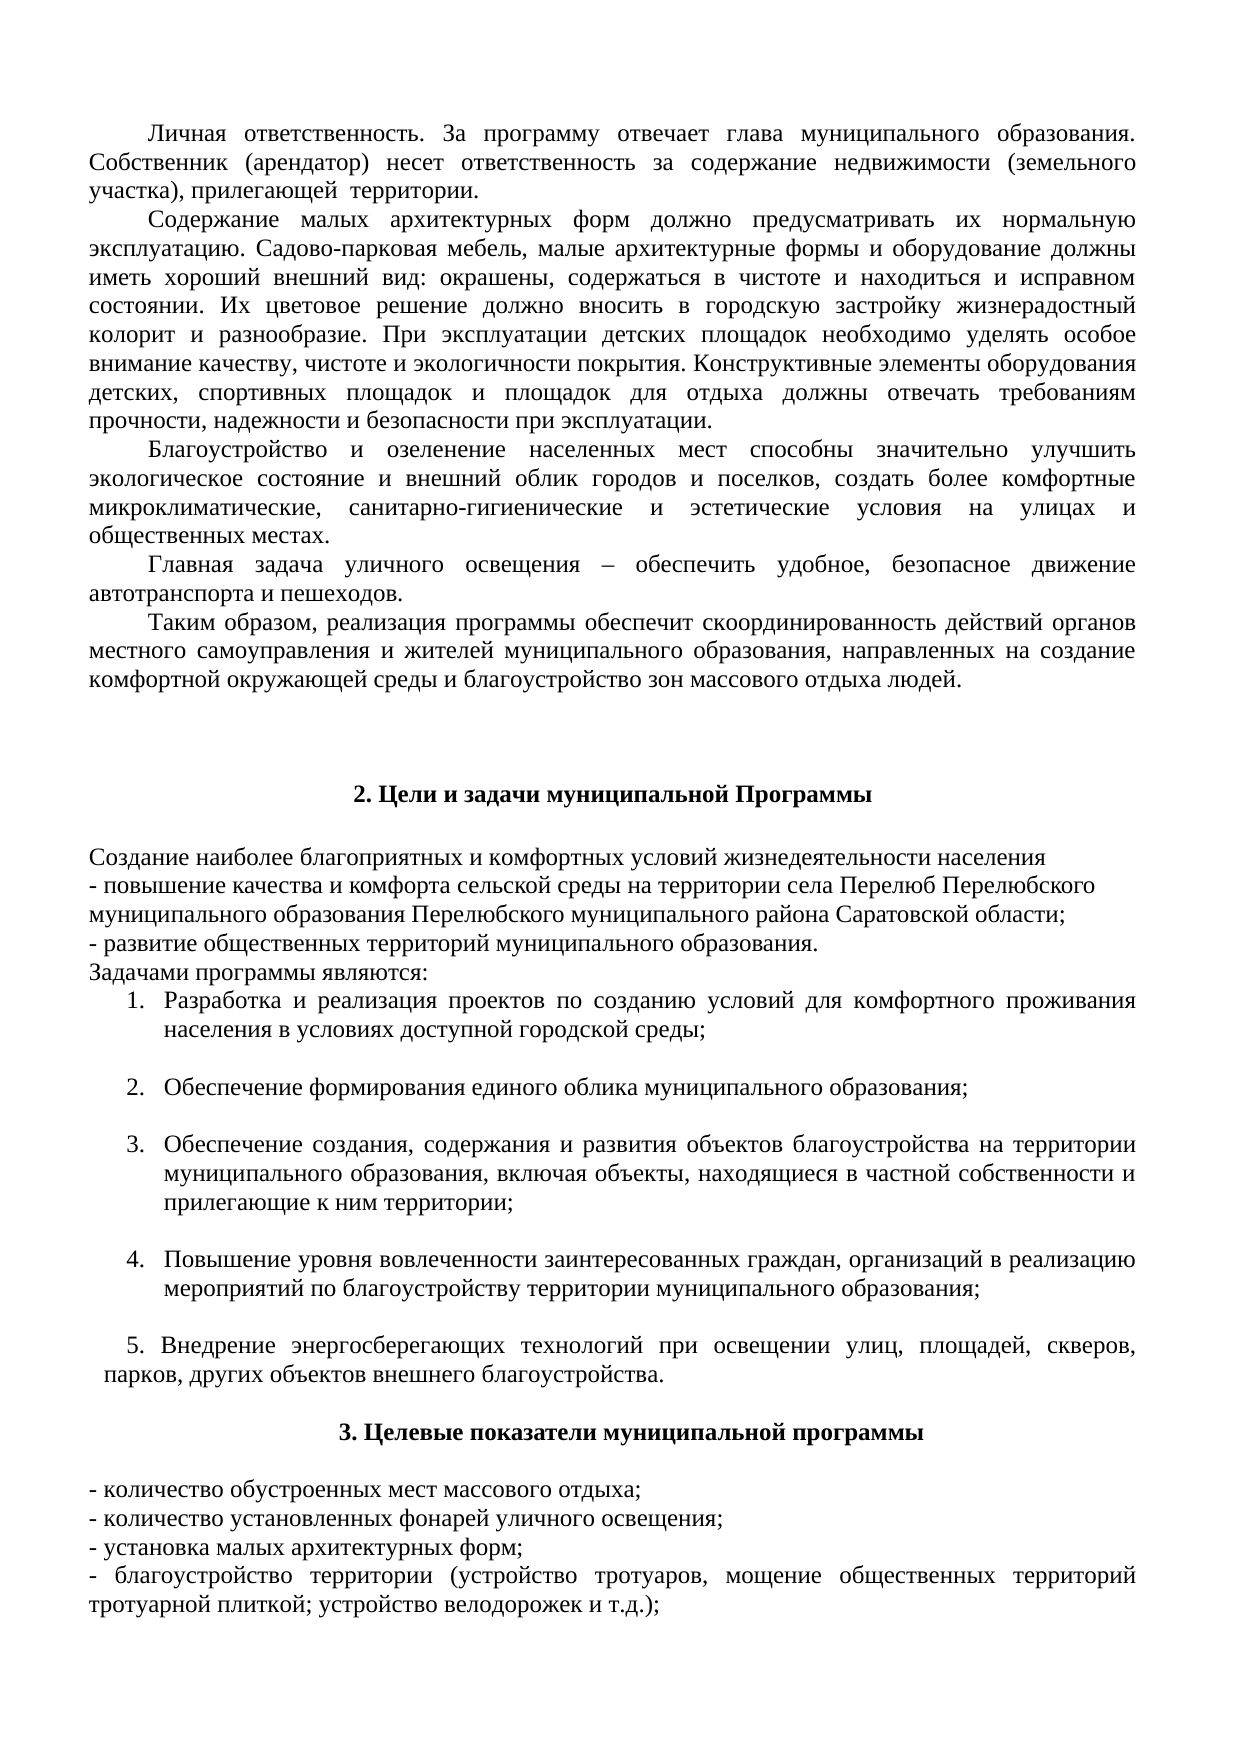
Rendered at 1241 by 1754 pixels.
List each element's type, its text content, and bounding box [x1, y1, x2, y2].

text Личная ответственность. За программу отвечает глава муниципального образования. Собственник (арендатор) несет ответственность за содержание недвижимости (земельного участка), прилегающей территории. [89, 118, 1137, 204]
text Содержание малых архитектурных форм должно предусматривать их нормальную эксплуатацию. Садово-парковая мебель, малые архитектурные формы и оборудование должны иметь хороший внешний вид: окрашены, содержаться в чистоте и находиться и исправном состоянии. Их цветовое решение должно вносить в городскую застройку жизнерадостный колорит и разнообразие. При эксплуатации детских площадок необходимо уделять особое внимание качеству, чистоте и экологичности покрытия. Конструктивные элементы оборудования детских, спортивных площадок и площадок для отдыха должны отвечать требованиям прочности, надежности и безопасности при эксплуатации. [89, 204, 1137, 434]
text Благоустройство и озеленение населенных мест способны значительно улучшить экологическое состояние и внешний облик городов и поселков, создать более комфортные микроклиматические, санитарно-гигиенические и эстетические условия на улицах и общественных местах. [89, 434, 1137, 549]
text - количество установленных фонарей уличного освещения; [89, 1503, 1137, 1532]
text 5. Внедрение энергосберегающих технологий при освещении улиц, площадей, скверов, парков, других объектов внешнего благоустройства. [103, 1330, 1137, 1388]
text - повышение качества и комфорта сельской среды на территории села Перелюб Перелюбского муниципального образования Перелюбского муниципального района Саратовской области; [89, 870, 1137, 928]
text Задачами программы являются: [89, 957, 1137, 985]
text Таким образом, реализация программы обеспечит скоординированность действий органов местного самоуправления и жителей муниципального образования, направленных на создание комфортной окружающей среды и благоустройство зон массового отдыха людей. [89, 607, 1137, 693]
text - количество обустроенных мест массового отдыха; [89, 1474, 1137, 1503]
list Повышение уровня вовлеченности заинтересованных граждан, организаций в реализацию мероприятий по благоустройству территории муниципального образования; [126, 1244, 1137, 1302]
text Главная задача уличного освещения – обеспечить удобное, безопасное движение автотранспорта и пешеходов. [89, 549, 1137, 607]
text - благоустройство территории (устройство тротуаров, мощение общественных территорий тротуарной плиткой; устройство велодорожек и т.д.); [89, 1560, 1137, 1618]
list Обеспечение создания, содержания и развития объектов благоустройства на территории муниципального образования, включая объекты, находящиеся в частной собственности и прилегающие к ним территории; [126, 1129, 1137, 1215]
text 2. Цели и задачи муниципальной Программы [89, 779, 1137, 808]
list Разработка и реализация проектов по созданию условий для комфортного проживания населения в условиях доступной городской среды; [126, 985, 1137, 1043]
list Обеспечение формирования единого облика муниципального образования; [126, 1072, 1137, 1100]
text 3. Целевые показатели муниципальной программы [103, 1417, 1137, 1445]
text - развитие общественных территорий муниципального образования. [89, 928, 1137, 957]
text Создание наиболее благоприятных и комфортных условий жизнедеятельности населения [89, 842, 1137, 870]
text - установка малых архитектурных форм; [89, 1532, 1137, 1560]
